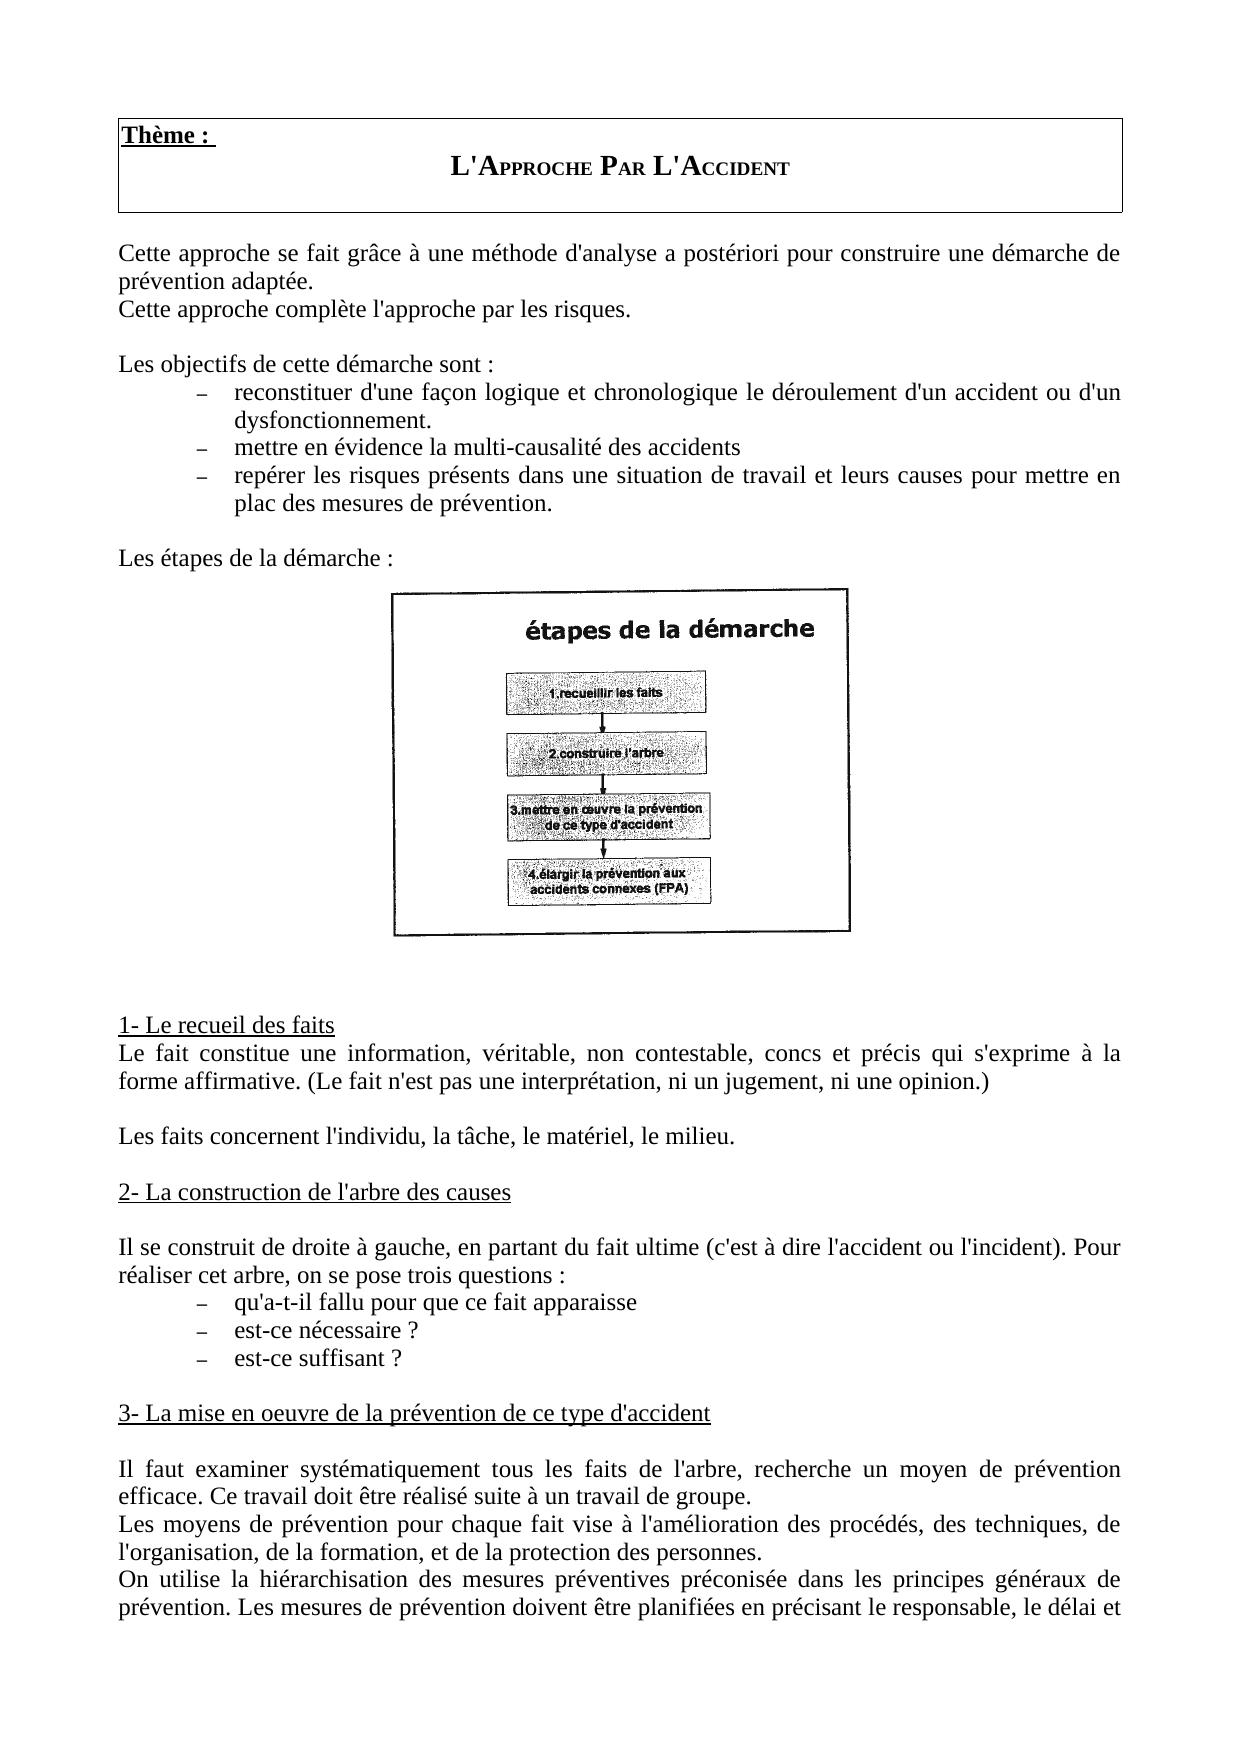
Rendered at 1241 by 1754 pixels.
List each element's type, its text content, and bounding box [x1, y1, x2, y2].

list est-ce suffisant ? [197, 1344, 1122, 1372]
text Les étapes de la démarche : [118, 544, 1122, 572]
text Il faut examiner systématiquement tous les faits de l'arbre, recherche un moyen de prévention efficace. Ce travail doit être réalisé suite à un travail de groupe. [118, 1455, 1122, 1510]
text Les objectifs de cette démarche sont : [118, 350, 1122, 378]
text Il se construit de droite à gauche, en partant du fait ultime (c'est à dire l'accident ou l'incident). Pour réaliser cet arbre, on se pose trois questions : [118, 1233, 1122, 1288]
text Thème : [119, 119, 1122, 146]
list reconstituer d'une façon logique et chronologique le déroulement d'un accident ou d'un dysfonctionnement. [197, 378, 1122, 433]
text 1- Le recueil des faits [118, 1011, 1122, 1039]
text On utilise la hiérarchisation des mesures préventives préconisée dans les principes généraux de prévention. Les mesures de prévention doivent être planifiées en précisant le responsable, le délai et [118, 1566, 1122, 1621]
text Cette approche complète l'approche par les risques. [118, 295, 1122, 323]
text Cette approche se fait grâce à une méthode d'analyse a postériori pour construire une démarche de prévention adaptée. [118, 239, 1122, 295]
text 2- La construction de l'arbre des causes [118, 1178, 1122, 1205]
text 3- La mise en oeuvre de la prévention de ce type d'accident [118, 1399, 1122, 1427]
text L'Approche Par L'Accident [119, 146, 1122, 181]
picture [365, 572, 875, 956]
list qu'a-t-il fallu pour que ce fait apparaisse [197, 1288, 1122, 1316]
list est-ce nécessaire ? [197, 1316, 1122, 1344]
text Le fait constitue une information, véritable, non contestable, concs et précis qui s'exprime à la forme affirmative. (Le fait n'est pas une interprétation, ni un jugement, ni une opinion.) [118, 1039, 1122, 1094]
text Les faits concernent l'individu, la tâche, le matériel, le milieu. [118, 1122, 1122, 1150]
list repérer les risques présents dans une situation de travail et leurs causes pour mettre en plac des mesures de prévention. [197, 461, 1122, 517]
list mettre en évidence la multi-causalité des accidents [197, 433, 1122, 461]
text Les moyens de prévention pour chaque fait vise à l'amélioration des procédés, des techniques, de l'organisation, de la formation, et de la protection des personnes. [118, 1510, 1122, 1566]
